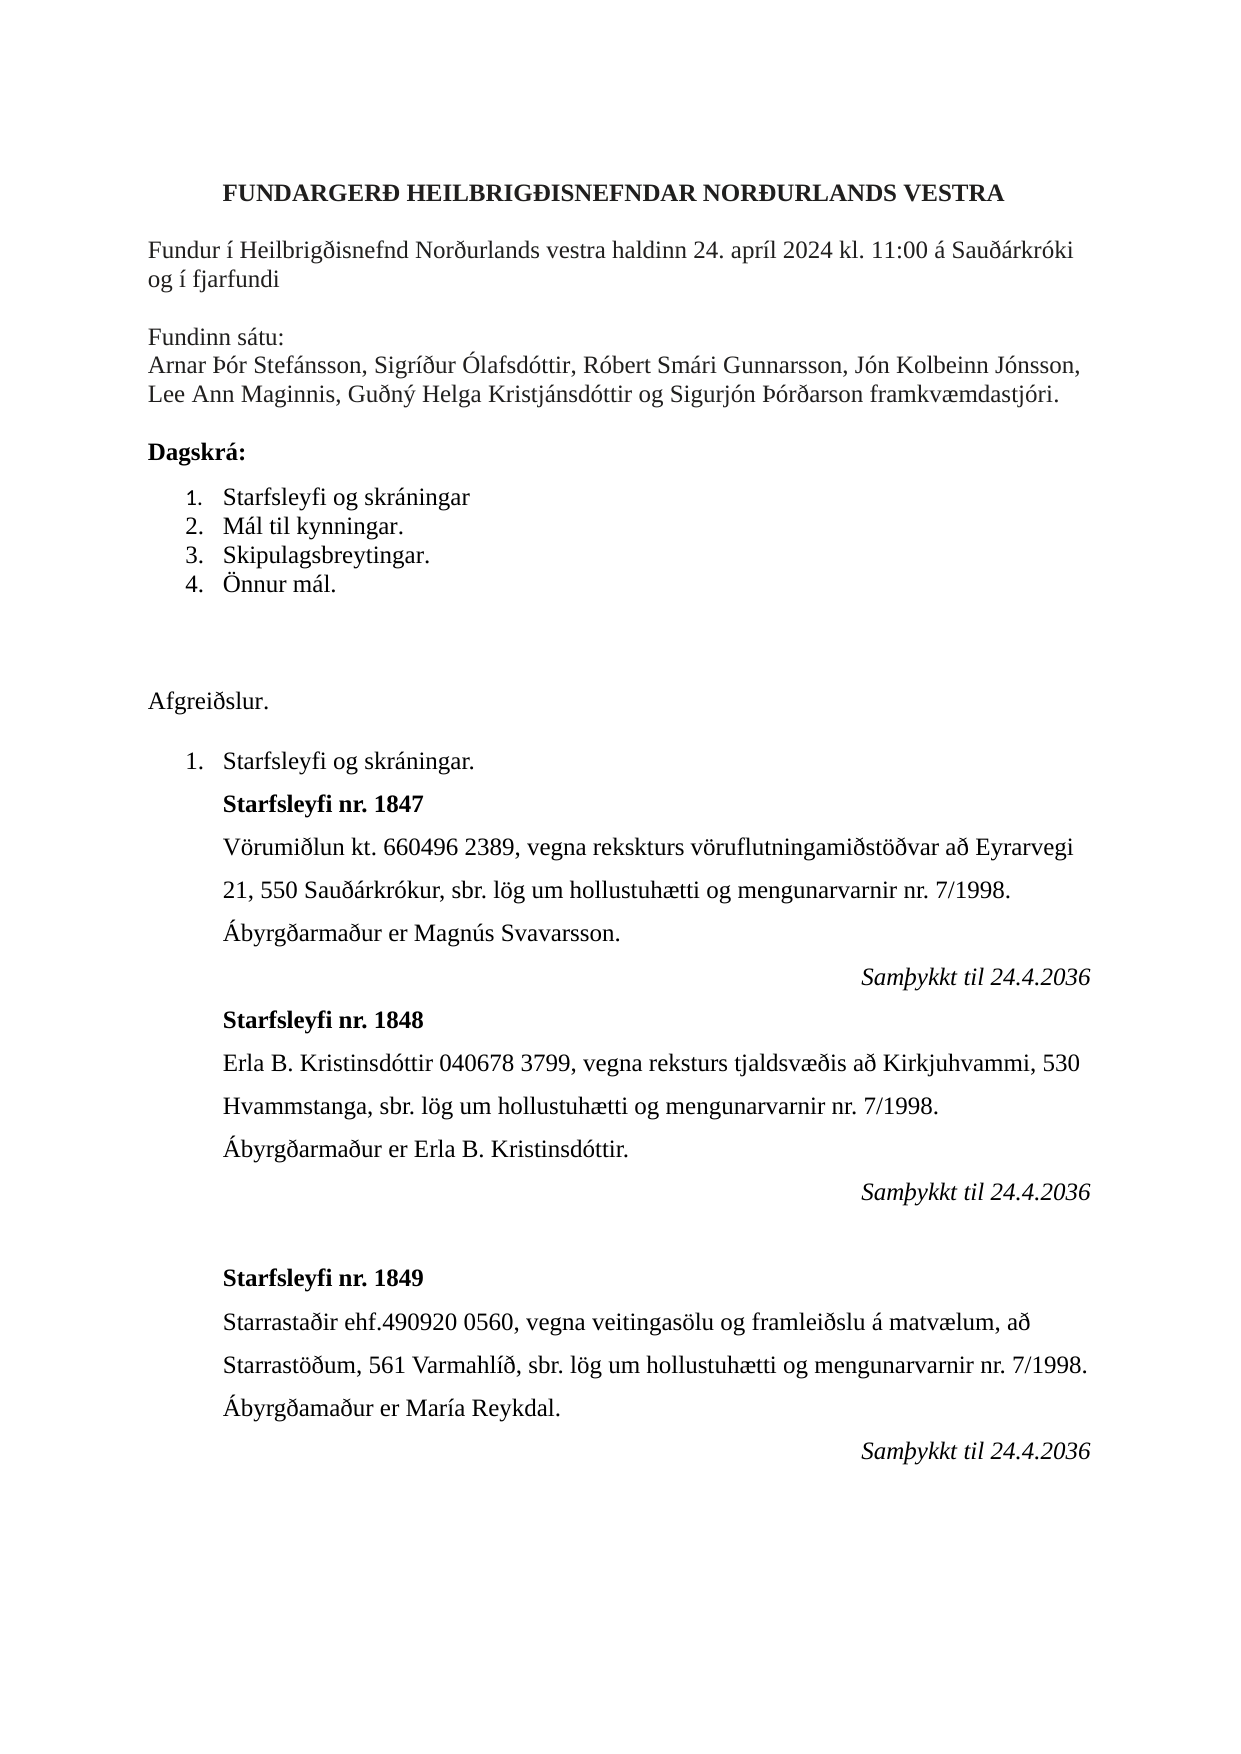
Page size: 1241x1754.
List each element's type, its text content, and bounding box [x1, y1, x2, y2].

list Ábyrgðamaður er María Reykdal. [223, 1393, 1093, 1422]
text Afgreiðslur. [148, 686, 1093, 715]
list Starrastaðir ehf.490920 0560, vegna veitingasölu og framleiðslu á matvælum, að Starrastöðum, 561 Varmahlíð, sbr. lög um hollustuhætti og mengunarvarnir nr. 7/1998. [223, 1307, 1093, 1378]
list Starfsleyfi nr. 1848 [223, 1005, 1093, 1033]
list Starfsleyfi og skráningar. [185, 746, 1093, 775]
list Samþykkt til 24.4.2036 [223, 962, 1093, 990]
list Starfsleyfi nr. 1847 [223, 789, 1093, 818]
text FUNDARGERÐ HEILBRIGÐISNEFNDAR NORÐURLANDS VESTRA [148, 178, 1093, 207]
text Fundinn sátu: Arnar Þór Stefánsson, Sigríður Ólafsdóttir, Róbert Smári Gunnarsson, Jón Kolbeinn Jónsson, Lee Ann Maginnis, Guðný Helga Kristjánsdóttir og Sigurjón Þórðarson framkvæmdastjóri. [148, 322, 1093, 408]
list Starfsleyfi og skráningar [185, 482, 1093, 511]
text Fundur í Heilbrigðisnefnd Norðurlands vestra haldinn 24. apríl 2024 kl. 11:00 á Sauðárkróki og í fjarfundi [148, 236, 1093, 293]
list Vörumiðlun kt. 660496 2389, vegna rekskturs vöruflutningamiðstöðvar að Eyrarvegi 21, 550 Sauðárkrókur, sbr. lög um hollustuhætti og mengunarvarnir nr. 7/1998. Ábyrgðarmaður er Magnús Svavarsson. [223, 832, 1093, 947]
list Önnur mál. [185, 569, 1093, 598]
list Samþykkt til 24.4.2036 [223, 1436, 1093, 1465]
list Erla B. Kristinsdóttir 040678 3799, vegna reksturs tjaldsvæðis að Kirkjuhvammi, 530 Hvammstanga, sbr. lög um hollustuhætti og mengunarvarnir nr. 7/1998. [223, 1048, 1093, 1120]
list Samþykkt til 24.4.2036 [223, 1177, 1093, 1206]
list Mál til kynningar. [185, 511, 1093, 540]
text Dagskrá: [148, 437, 1093, 466]
list Skipulagsbreytingar. [185, 540, 1093, 569]
list Ábyrgðarmaður er Erla B. Kristinsdóttir. [223, 1134, 1093, 1163]
list Starfsleyfi nr. 1849 [223, 1263, 1093, 1292]
